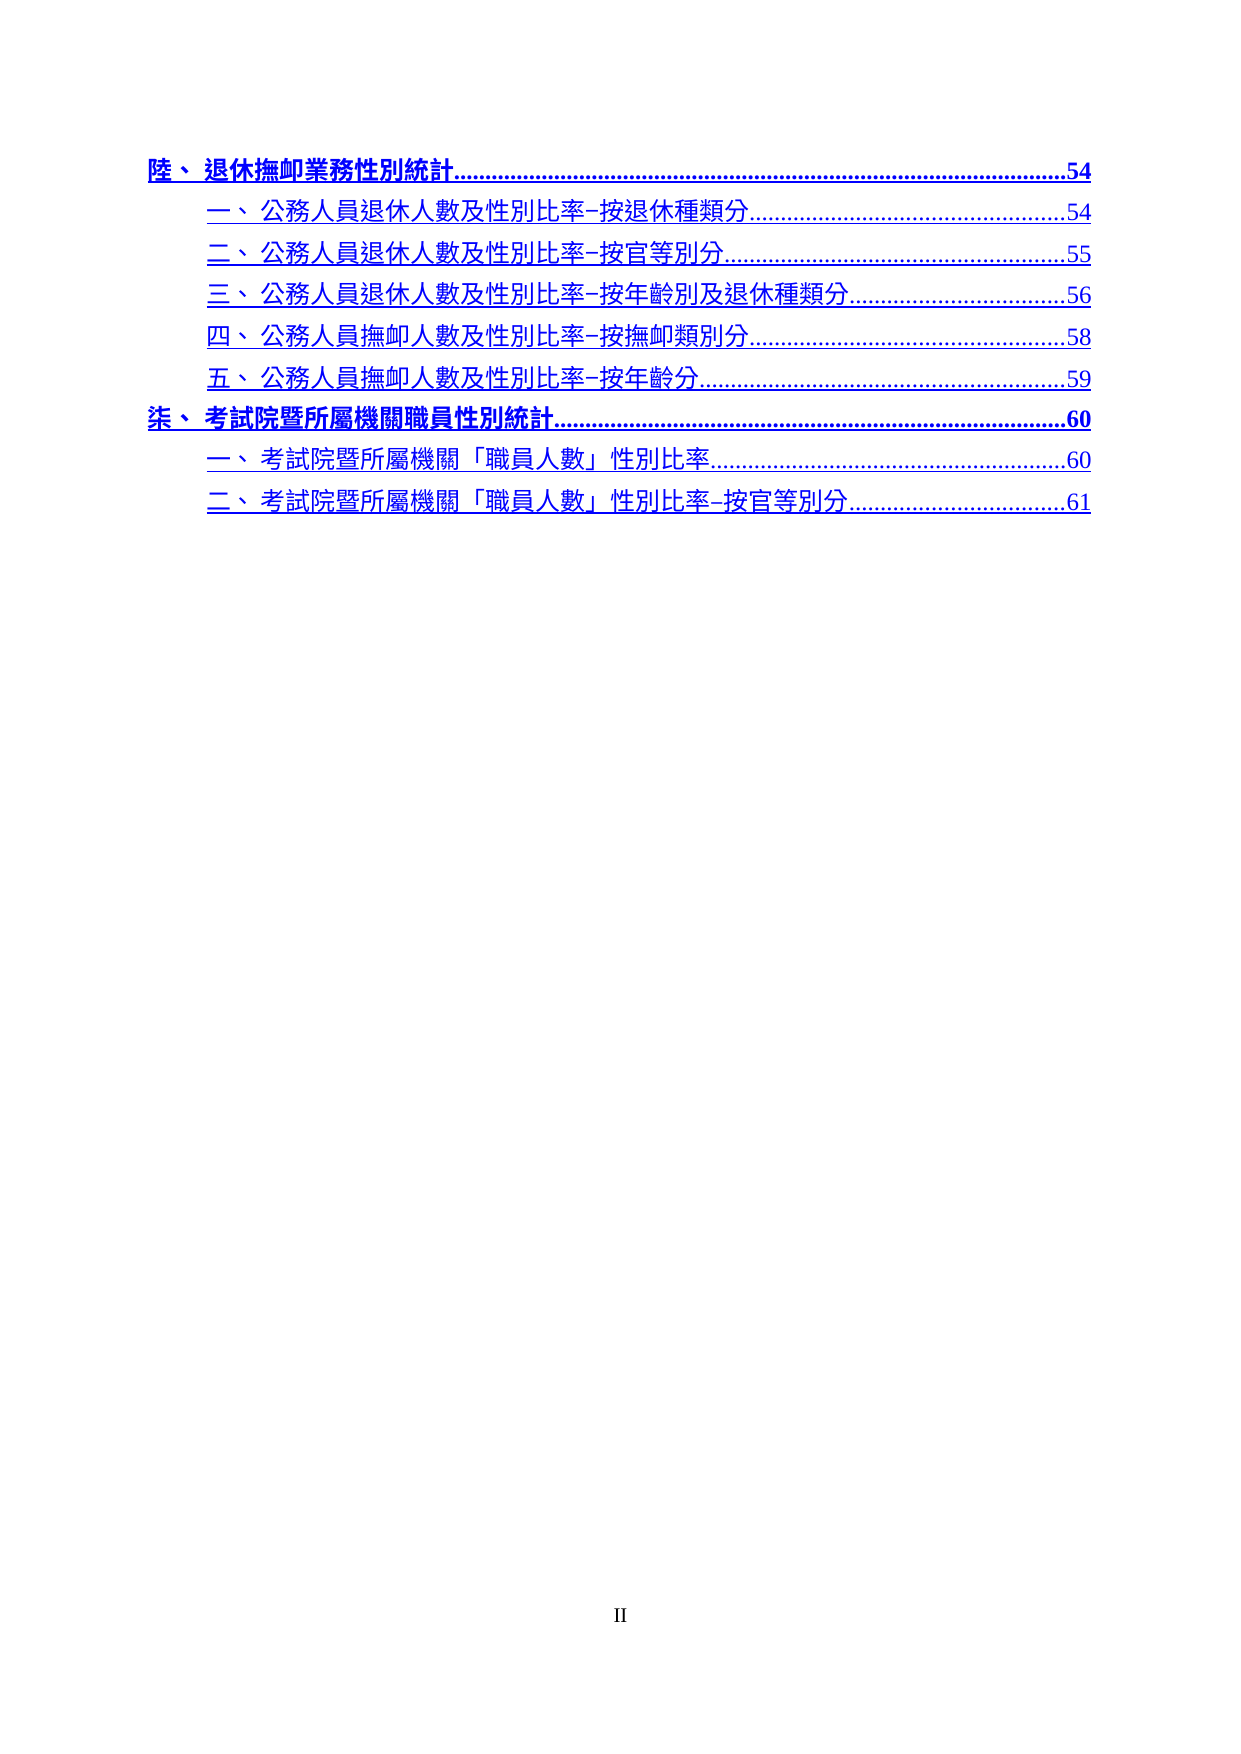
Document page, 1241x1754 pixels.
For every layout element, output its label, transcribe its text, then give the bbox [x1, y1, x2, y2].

text 一、 公務人員退休人數及性別比率−按退休種類分 54 [207, 187, 1092, 229]
text 柒、 考試院暨所屬機關職員性別統計 60 [148, 396, 1092, 435]
text 三、 公務人員退休人數及性別比率−按年齡別及退休種類分 56 [207, 271, 1092, 312]
text 二、 公務人員退休人數及性別比率−按官等別分 55 [207, 229, 1092, 271]
text 陸、 退休撫卹業務性別統計 54 [148, 148, 1092, 187]
text 一、 考試院暨所屬機關「職員人數」性別比率 60 [207, 435, 1092, 477]
text 二、 考試院暨所屬機關「職員人數」性別比率–按官等別分 61 [207, 477, 1092, 518]
text 四、 公務人員撫卹人數及性別比率−按撫卹類別分 58 [207, 312, 1092, 354]
text 五、 公務人員撫卹人數及性別比率−按年齡分 59 [207, 354, 1092, 396]
